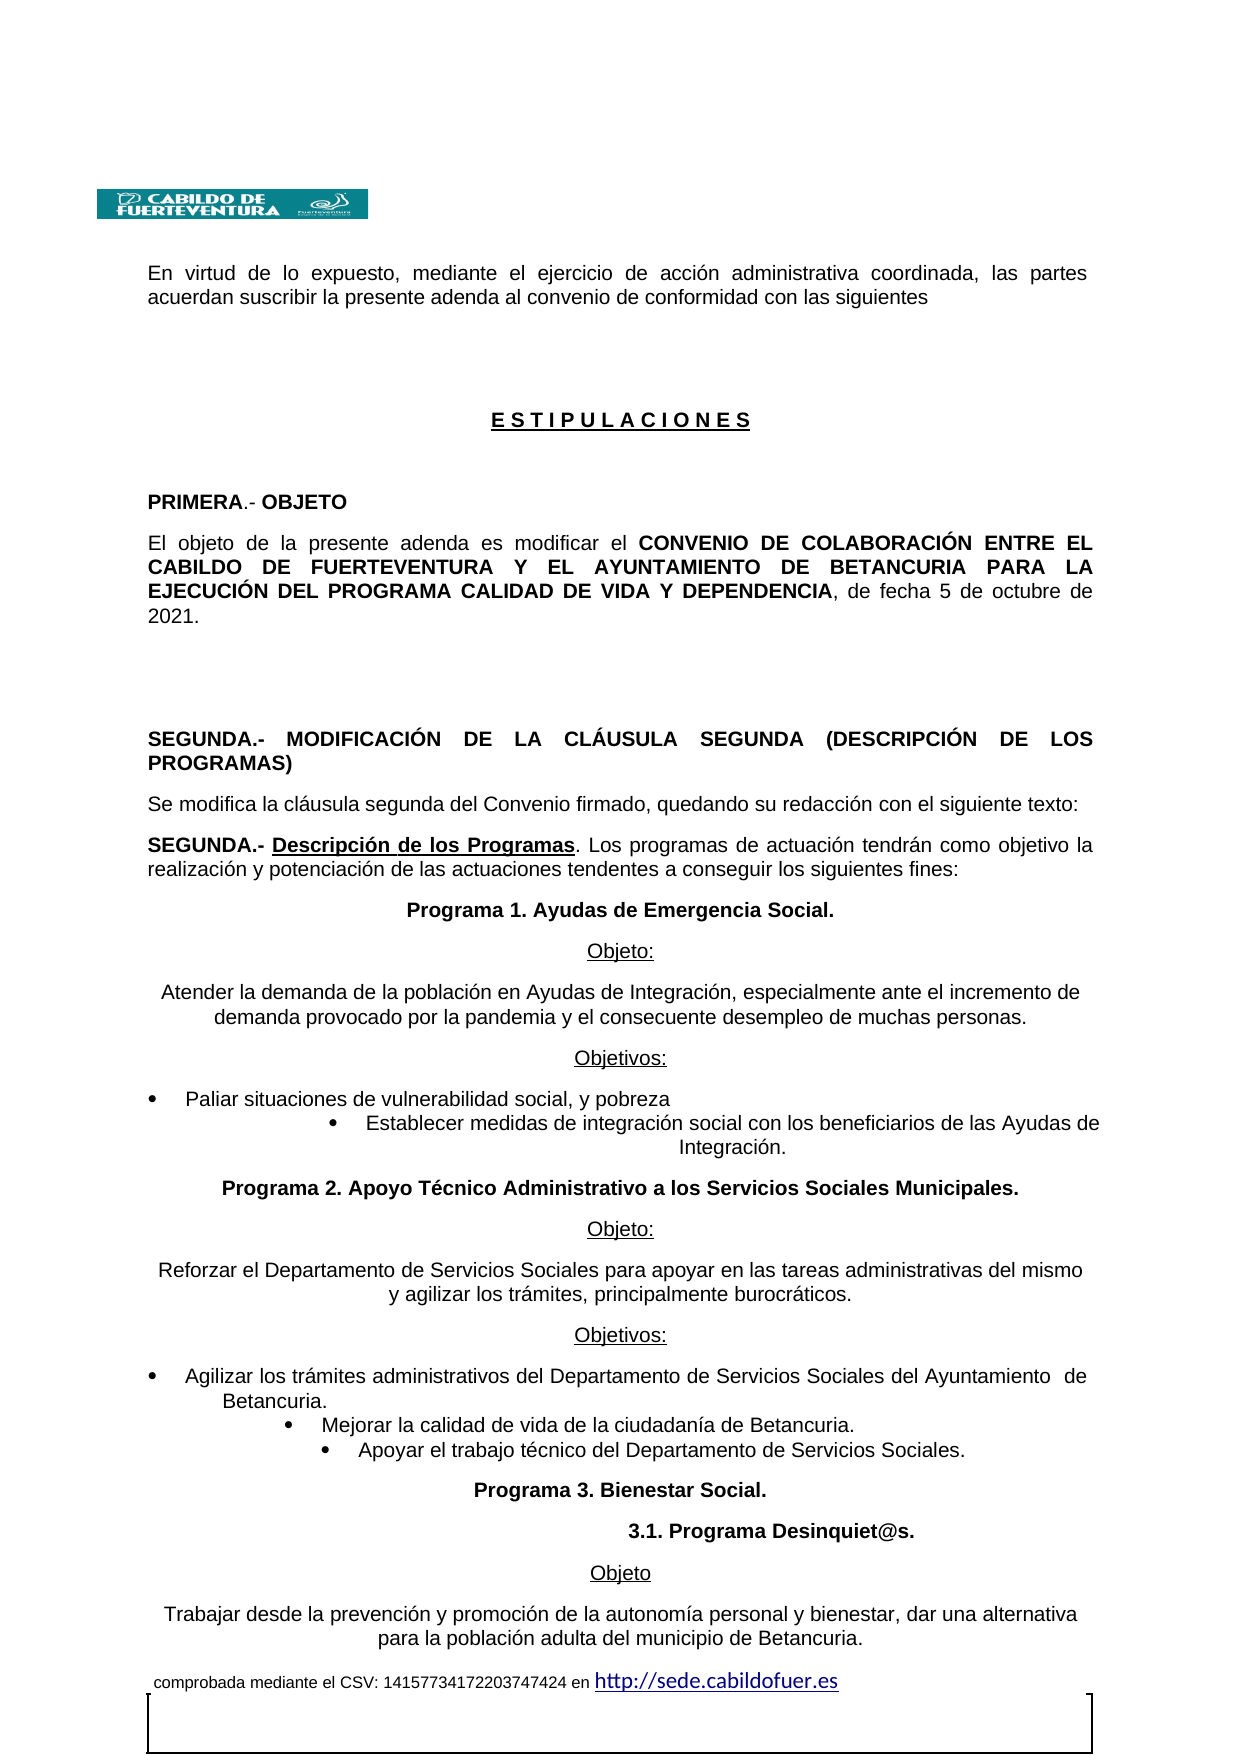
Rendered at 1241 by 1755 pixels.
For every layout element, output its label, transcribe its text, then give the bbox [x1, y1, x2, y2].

text Atender la demanda de la población en Ayudas de Integración, especialmente ante el incremento de demanda provocado por la pandemia y el consecuente desempleo de muchas personas. [156, 980, 1085, 1028]
text Reforzar el Departamento de Servicios Sociales para apoyar en las tareas administrativas del mismo y agilizar los trámites, principalmente burocráticos. [156, 1258, 1085, 1306]
list Apoyar el trabajo técnico del Departamento de Servicios Sociales. [322, 1437, 1107, 1461]
text Objetivos: [202, 1323, 1039, 1347]
subtitle Programa 3. Bienestar Social. [201, 1478, 1039, 1502]
text Se modifica la cláusula segunda del Convenio firmado, quedando su redacción con el siguiente texto: [147, 792, 1107, 816]
text SEGUNDA.- Descripción de los Programas. Los programas de actuación tendrán como objetivo la realización y potenciación de las actuaciones tendentes a conseguir los siguientes fines: [147, 833, 1093, 881]
subtitle SEGUNDA.- MODIFICACIÓN DE LA CLÁUSULA SEGUNDA (DESCRIPCIÓN DE LOS PROGRAMAS) [148, 727, 1093, 775]
subtitle Programa 1. Ayudas de Emergencia Social. [202, 898, 1039, 922]
list Paliar situaciones de vulnerabilidad social, y pobreza [149, 1087, 1107, 1111]
picture [97, 189, 369, 219]
text PRIMERA.- OBJETO [147, 489, 1107, 513]
text El objeto de la presente adenda es modificar el CONVENIO DE COLABORACIÓN ENTRE EL CABILDO DE FUERTEVENTURA Y EL AYUNTAMIENTO DE BETANCURIA PARA LA EJECUCIÓN DEL PROGRAMA CALIDAD DE VIDA Y DEPENDENCIA, de fecha 5 de octubre de 2021. [148, 531, 1093, 628]
list Agilizar los trámites administrativos del Departamento de Servicios Sociales del Ayuntamiento de Betancuria. [148, 1364, 1093, 1413]
list Mejorar la calidad de vida de la ciudadanía de Betancuria. [285, 1413, 1107, 1437]
list Programa Desinquiet@s. [436, 1519, 1107, 1543]
list Establecer medidas de integración social con los beneficiarios de las Ayudas de Integración. [322, 1111, 1107, 1159]
subtitle Programa 2. Apoyo Técnico Administrativo a los Servicios Sociales Municipales. [202, 1176, 1039, 1200]
text Objeto [202, 1560, 1039, 1584]
subtitle E S T I P U L A C I O N E S [201, 408, 1039, 432]
text Objeto: [202, 1217, 1039, 1241]
text Objeto: [202, 939, 1039, 963]
text En virtud de lo expuesto, mediante el ejercicio de acción administrativa coordinada, las partes acuerdan suscribir la presente adenda al convenio de conformidad con las siguientes [147, 260, 1093, 309]
text Trabajar desde la prevención y promoción de la autonomía personal y bienestar, dar una alternativa para la población adulta del municipio de Betancuria. [156, 1601, 1085, 1650]
text Objetivos: [202, 1045, 1039, 1069]
